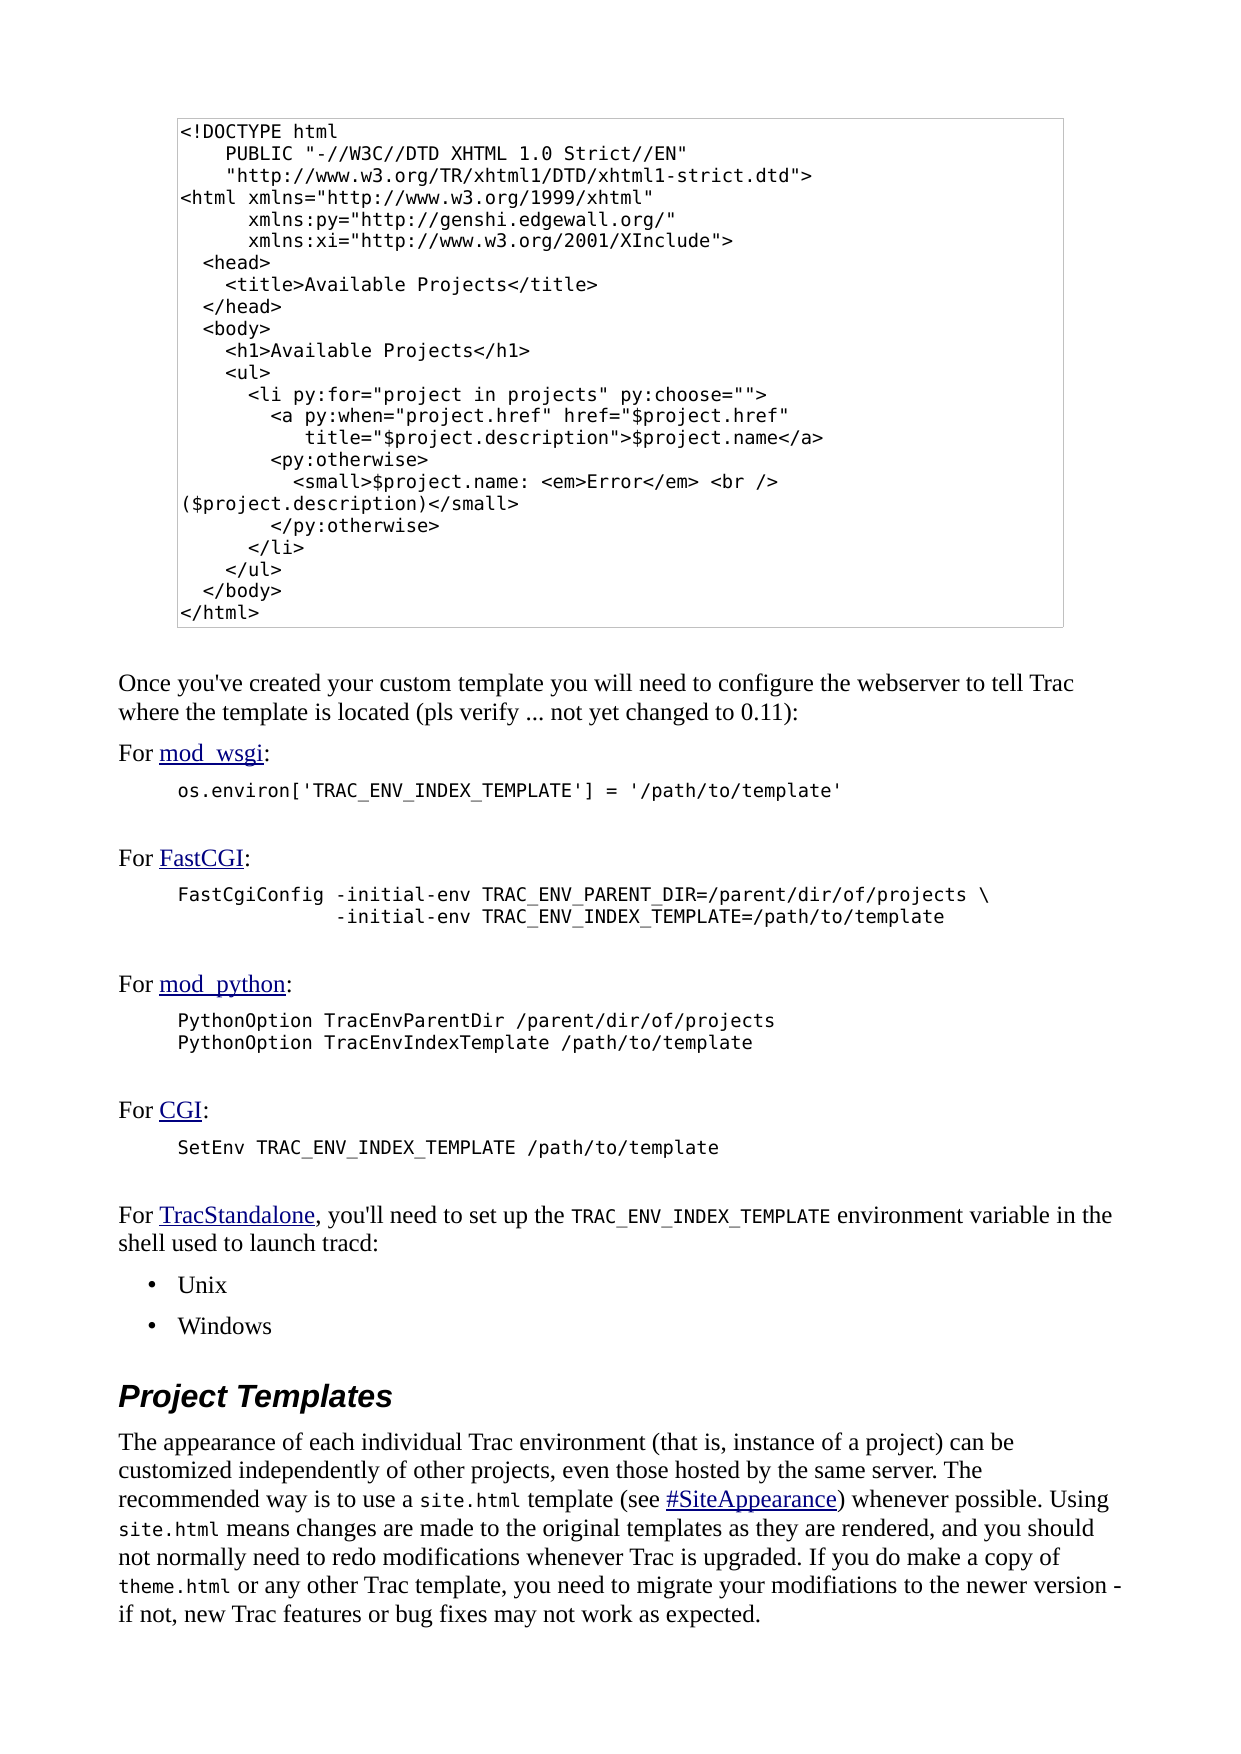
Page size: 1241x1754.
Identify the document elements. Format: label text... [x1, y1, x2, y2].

list Windows $ set TRAC_ENV_INDEX_TEMPLATE=/path/to/template [148, 1311, 1122, 1340]
text <!DOCTYPE html PUBLIC "-//W3C//DTD XHTML 1.0 Strict//EN" "http://www.w3.org/TR/xhtml1/DTD/xhtml1-strict.dtd"> <html xmlns="http://www.w3.org/1999/xhtml" xmlns:py="http://genshi.edgewall.org/" xmlns:xi="http://www.w3.org/2001/XInclude"> <head> <title>Available Projects</title> </head> <body> <h1>Available Projects</h1> <ul> <li py:for="project in projects" py:choose=""> <a py:when="project.href" href="$project.href" title="$project.description">$project.name</a> <py:otherwise> <small>$project.name: <em>Error</em> <br /> ($project.description)</small> </py:otherwise> </li> </ul> </body> </html> [178, 119, 1063, 627]
text For CGI: [118, 1095, 1122, 1124]
text For mod_wsgi: [118, 738, 1122, 767]
text For FastCGI: [118, 843, 1122, 872]
text os.environ['TRAC_ENV_INDEX_TEMPLATE'] = '/path/to/template' [177, 780, 1063, 802]
text For TracStandalone, you'll need to set up the TRAC_ENV_INDEX_TEMPLATE environment variable in the shell used to launch tracd: [118, 1200, 1122, 1257]
list Unix $ export TRAC_ENV_INDEX_TEMPLATE=/path/to/template [148, 1270, 1122, 1298]
text Once you've created your custom template you will need to configure the webserver to tell Trac where the template is located (pls verify ... not yet changed to 0.11): [118, 668, 1122, 726]
text FastCgiConfig -initial-env TRAC_ENV_PARENT_DIR=/parent/dir/of/projects \ -initial-env TRAC_ENV_INDEX_TEMPLATE=/path/to/template [177, 884, 1063, 928]
text For mod_python: [118, 969, 1122, 998]
text PythonOption TracEnvParentDir /parent/dir/of/projects PythonOption TracEnvIndexTemplate /path/to/template [177, 1010, 1063, 1054]
subtitle Project Templates [118, 1377, 1122, 1414]
text SetEnv TRAC_ENV_INDEX_TEMPLATE /path/to/template [177, 1137, 1063, 1158]
text The appearance of each individual Trac environment (that is, instance of a project) can be customized independently of other projects, even those hosted by the same server. The recommended way is to use a site.html template (see #SiteAppearance) whenever possible. Using site.html means changes are made to the original templates as they are rendered, and you should not normally need to redo modifications whenever Trac is upgraded. If you do make a copy of theme.html or any other Trac template, you need to migrate your modifiations to the newer version - if not, new Trac features or bug fixes may not work as expected. [118, 1427, 1122, 1628]
